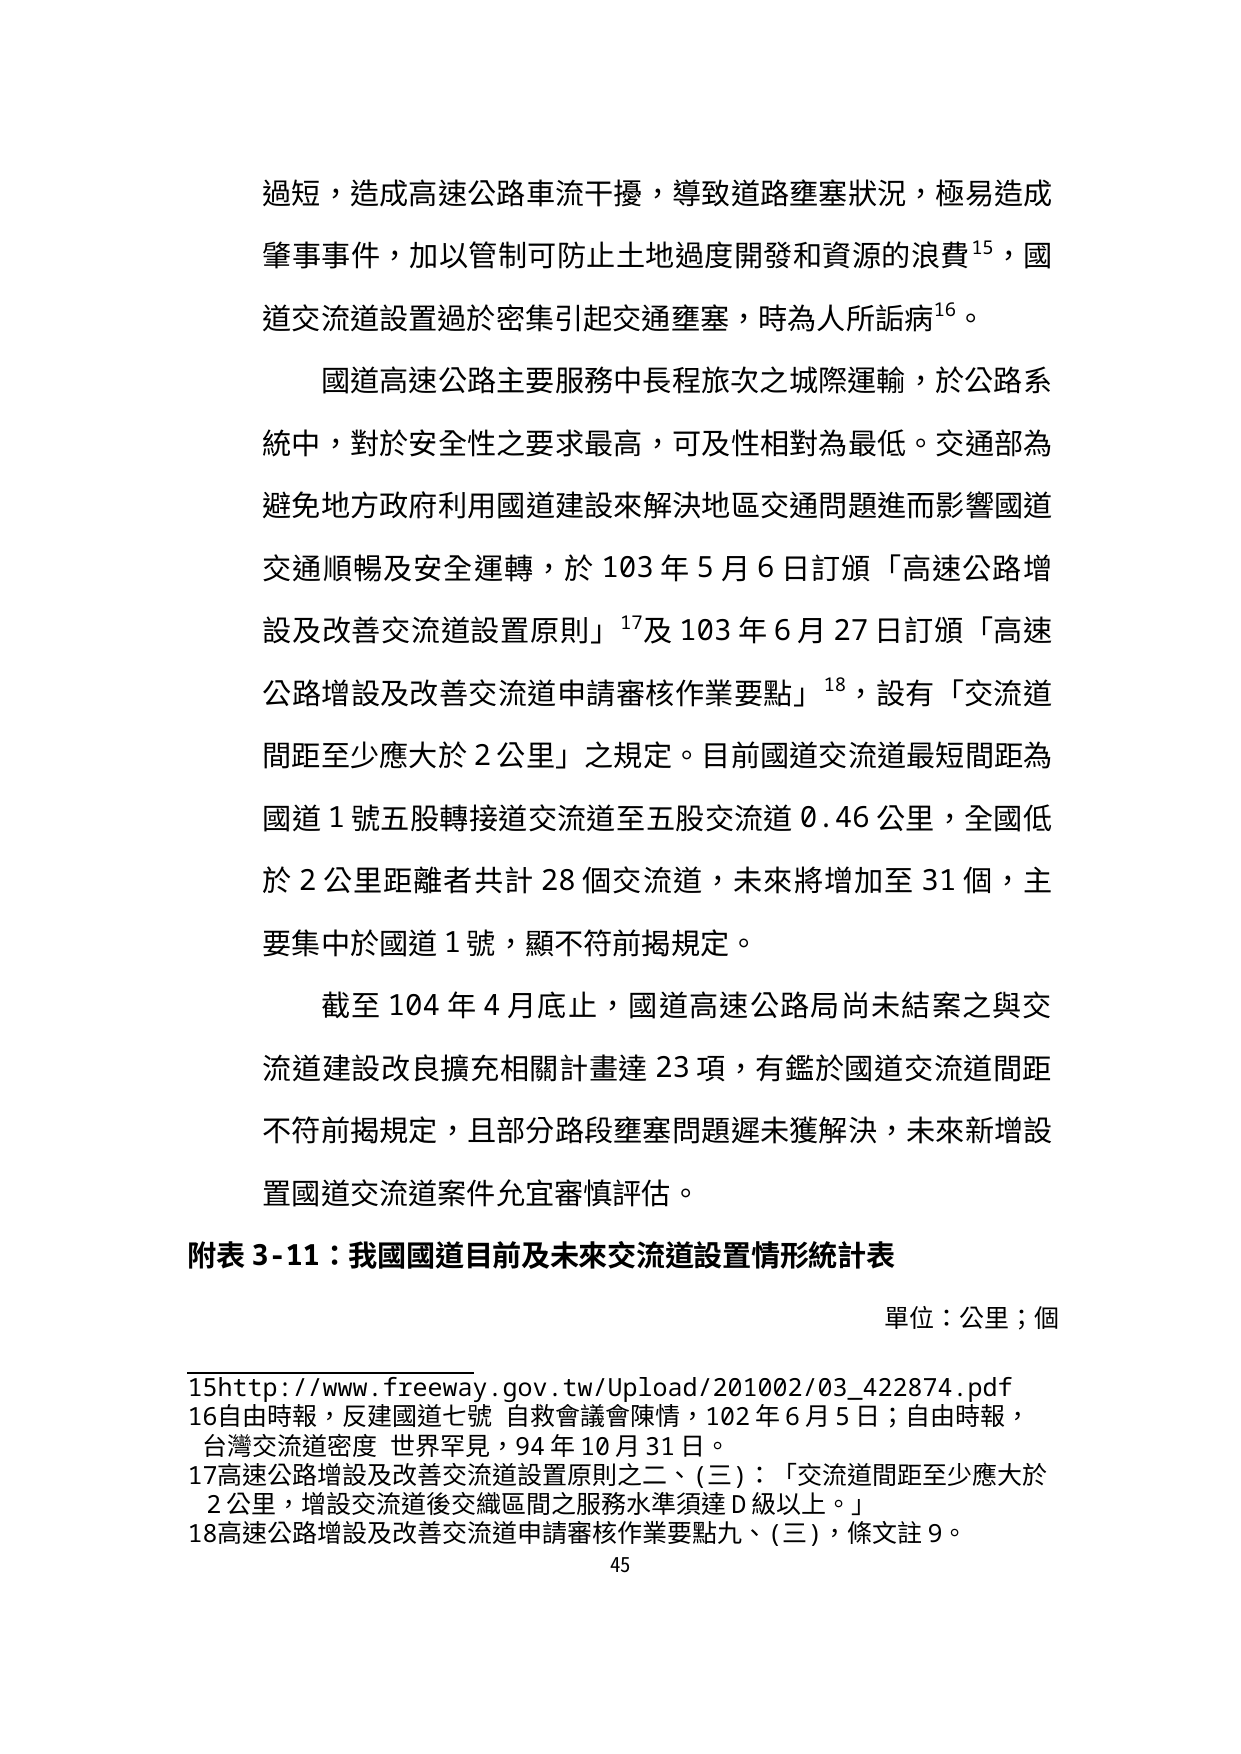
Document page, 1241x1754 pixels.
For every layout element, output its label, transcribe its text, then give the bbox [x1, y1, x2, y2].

text 截至104年4月底止，國道高速公路局尚未結案之與交流道建設改良擴充相關計畫達23項，有鑑於國道交流道間距不符前揭規定，且部分路段壅塞問題遲未獲解決，未來新增設置國道交流道案件允宜審慎評估。 [262, 962, 1053, 1212]
text 附表3-11：我國國道目前及未來交流道設置情形統計表 [187, 1212, 1090, 1275]
text 單位：公里；個 [187, 1275, 1059, 1337]
text 高速公路增設及改善交流道設置原則之二、(三)：「交流道間距至少應大於2公里，增設交流道後交織區間之服務水準須達D級以上。」 [187, 1461, 1053, 1519]
text 高速公路增設及改善交流道申請審核作業要點九、(三)，條文註9。 [187, 1519, 1053, 1548]
text 國道高速公路主要服務中長程旅次之城際運輸，於公路系統中，對於安全性之要求最高，可及性相對為最低。交通部為避免地方政府利用國道建設來解決地區交通問題進而影響國道交通順暢及安全運轉，於103年5月6日訂頒「高速公路增設及改善交流道設置原則」及103年6月27日訂頒「高速公路增設及改善交流道申請審核作業要點」，設有「交流道間距至少應大於2公里」之規定。目前國道交流道最短間距為國道1號五股轉接道交流道至五股交流道0.46公里，全國低於2公里距離者共計28個交流道，未來將增加至31個，主要集中於國道1號，顯不符前揭規定。 [262, 337, 1053, 962]
text 過短，造成高速公路車流干擾，導致道路壅塞狀況，極易造成肇事事件，加以管制可防止土地過度開發和資源的浪費，國道交流道設置過於密集引起交通壅塞，時為人所詬病。 [262, 150, 1053, 337]
text http://www.freeway.gov.tw/Upload/201002/03_422874.pdf [187, 1373, 1053, 1402]
text 自由時報，反建國道七號 自救會議會陳情，102年6月5日；自由時報，台灣交流道密度 世界罕見，94年10月31日。 [187, 1402, 1053, 1461]
